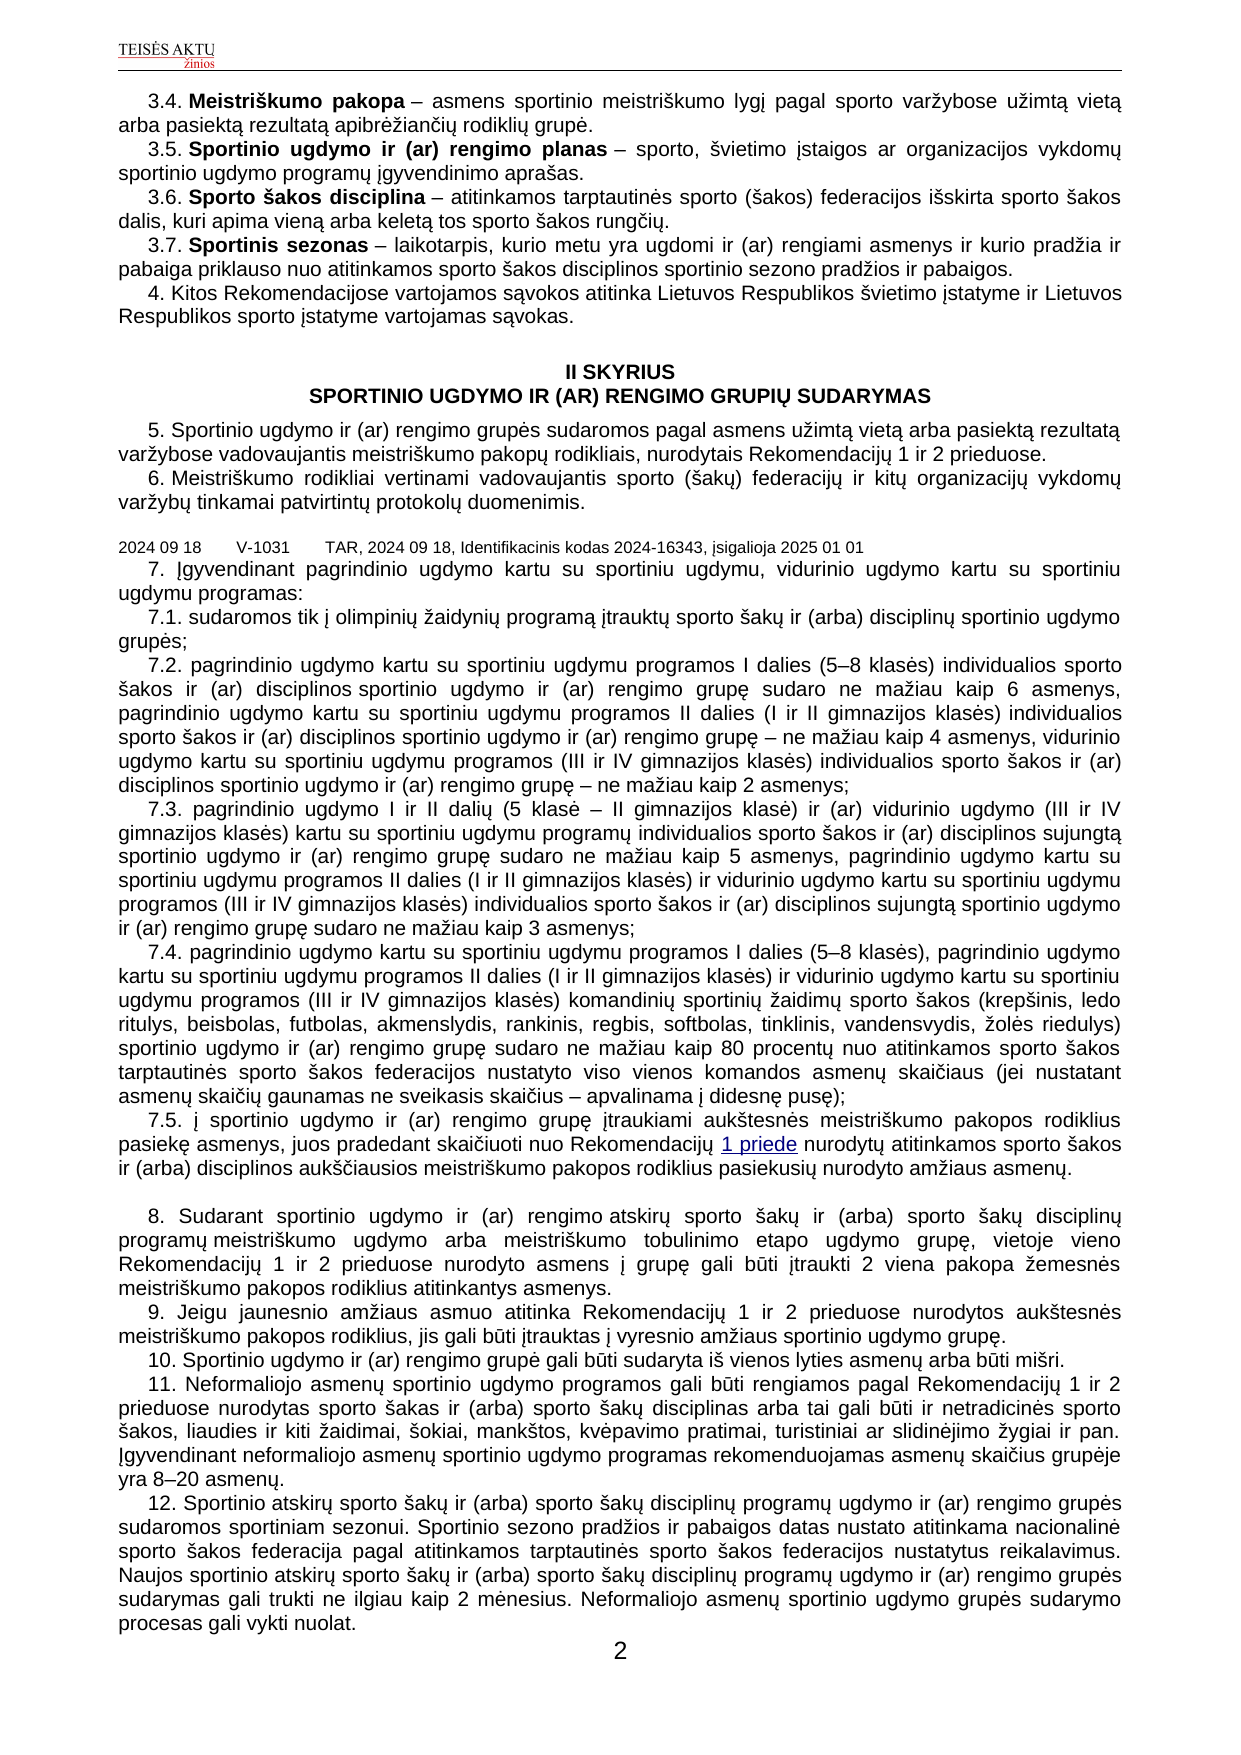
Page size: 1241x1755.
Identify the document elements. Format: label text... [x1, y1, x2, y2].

text 7. Įgyvendinant pagrindinio ugdymo kartu su sportiniu ugdymu, vidurinio ugdymo kartu su sportiniu ugdymu programas: [118, 557, 1122, 605]
text 7.2. pagrindinio ugdymo kartu su sportiniu ugdymu programos I dalies (5–8 klasės) individualios sporto šakos ir (ar) disciplinos sportinio ugdymo ir (ar) rengimo grupę sudaro ne mažiau kaip 6 asmenys, pagrindinio ugdymo kartu su sportiniu ugdymu programos II dalies (I ir II gimnazijos klasės) individualios sporto šakos ir (ar) disciplinos sportinio ugdymo ir (ar) rengimo grupę – ne mažiau kaip 4 asmenys, vidurinio ugdymo kartu su sportiniu ugdymu programos (III ir IV gimnazijos klasės) individualios sporto šakos ir (ar) disciplinos sportinio ugdymo ir (ar) rengimo grupę – ne mažiau kaip 2 asmenys; [118, 653, 1122, 796]
text 6. Meistriškumo rodikliai vertinami vadovaujantis sporto (šakų) federacijų ir kitų organizacijų vykdomų varžybų tinkamai patvirtintų protokolų duomenimis. [118, 466, 1122, 514]
text 7.3. pagrindinio ugdymo I ir II dalių (5 klasė – II gimnazijos klasė) ir (ar) vidurinio ugdymo (III ir IV gimnazijos klasės) kartu su sportiniu ugdymu programų individualios sporto šakos ir (ar) disciplinos sujungtą sportinio ugdymo ir (ar) rengimo grupę sudaro ne mažiau kaip 5 asmenys, pagrindinio ugdymo kartu su sportiniu ugdymu programos II dalies (I ir II gimnazijos klasės) ir vidurinio ugdymo kartu su sportiniu ugdymu programos (III ir IV gimnazijos klasės) individualios sporto šakos ir (ar) disciplinos sujungtą sportinio ugdymo ir (ar) rengimo grupę sudaro ne mažiau kaip 3 asmenys; [118, 796, 1122, 940]
text 12. Sportinio atskirų sporto šakų ir (arba) sporto šakų disciplinų programų ugdymo ir (ar) rengimo grupės sudaromos sportiniam sezonui. Sportinio sezono pradžios ir pabaigos datas nustato atitinkama nacionalinė sporto šakos federacija pagal atitinkamos tarptautinės sporto šakos federacijos nustatytus reikalavimus. Naujos sportinio atskirų sporto šakų ir (arba) sporto šakų disciplinų programų ugdymo ir (ar) rengimo grupės sudarymas gali trukti ne ilgiau kaip 2 mėnesius. Neformaliojo asmenų sportinio ugdymo grupės sudarymo procesas gali vykti nuolat. [118, 1491, 1122, 1635]
text 2024 09 18 V-1031 TAR, 2024 09 18, Identifikacinis kodas 2024-16343, įsigalioja 2025 01 01 [118, 538, 1122, 557]
text 7.5. į sportinio ugdymo ir (ar) rengimo grupę įtraukiami aukštesnės meistriškumo pakopos rodiklius pasiekę asmenys, juos pradedant skaičiuoti nuo Rekomendacijų 1 priede nurodytų atitinkamos sporto šakos ir (arba) disciplinos aukščiausios meistriškumo pakopos rodiklius pasiekusių nurodyto amžiaus asmenų. [118, 1108, 1122, 1180]
text 3.7. Sportinis sezonas – laikotarpis, kurio metu yra ugdomi ir (ar) rengiami asmenys ir kurio pradžia ir pabaiga priklauso nuo atitinkamos sporto šakos disciplinos sportinio sezono pradžios ir pabaigos. [118, 232, 1122, 280]
text 4. Kitos Rekomendacijose vartojamos sąvokos atitinka Lietuvos Respublikos švietimo įstatyme ir Lietuvos Respublikos sporto įstatyme vartojamas sąvokas. [118, 280, 1122, 328]
text 3.4. Meistriškumo pakopa – asmens sportinio meistriškumo lygį pagal sporto varžybose užimtą vietą arba pasiektą rezultatą apibrėžiančių rodiklių grupė. [118, 89, 1122, 137]
text 7.4. pagrindinio ugdymo kartu su sportiniu ugdymu programos I dalies (5–8 klasės), pagrindinio ugdymo kartu su sportiniu ugdymu programos II dalies (I ir II gimnazijos klasės) ir vidurinio ugdymo kartu su sportiniu ugdymu programos (III ir IV gimnazijos klasės) komandinių sportinių žaidimų sporto šakos (krepšinis, ledo ritulys, beisbolas, futbolas, akmenslydis, rankinis, regbis, softbolas, tinklinis, vandensvydis, žolės riedulys) sportinio ugdymo ir (ar) rengimo grupę sudaro ne mažiau kaip 80 procentų nuo atitinkamos sporto šakos tarptautinės sporto šakos federacijos nustatyto viso vienos komandos asmenų skaičiaus (jei nustatant asmenų skaičių gaunamas ne sveikasis skaičius – apvalinama į didesnę pusę); [118, 940, 1122, 1108]
text 3.6. Sporto šakos disciplina – atitinkamos tarptautinės sporto (šakos) federacijos išskirta sporto šakos dalis, kuri apima vieną arba keletą tos sporto šakos rungčių. [118, 184, 1122, 232]
text 10. Sportinio ugdymo ir (ar) rengimo grupė gali būti sudaryta iš vienos lyties asmenų arba būti mišri. [118, 1347, 1122, 1371]
text 11. Neformaliojo asmenų sportinio ugdymo programos gali būti rengiamos pagal Rekomendacijų 1 ir 2 prieduose nurodytas sporto šakas ir (arba) sporto šakų disciplinas arba tai gali būti ir netradicinės sporto šakos, liaudies ir kiti žaidimai, šokiai, mankštos, kvėpavimo pratimai, turistiniai ar slidinėjimo žygiai ir pan. Įgyvendinant neformaliojo asmenų sportinio ugdymo programas rekomenduojamas asmenų skaičius grupėje yra 8–20 asmenų. [118, 1371, 1122, 1491]
text 5. Sportinio ugdymo ir (ar) rengimo grupės sudaromos pagal asmens užimtą vietą arba pasiektą rezultatą varžybose vadovaujantis meistriškumo pakopų rodikliais, nurodytais Rekomendacijų 1 ir 2 prieduose. [118, 418, 1122, 466]
text II SKYRIUS SPORTINIO UGDYMO IR (AR) RENGIMO GRUPIŲ SUDARYMAS [118, 359, 1122, 407]
text 8. Sudarant sportinio ugdymo ir (ar) rengimo atskirų sporto šakų ir (arba) sporto šakų disciplinų programų meistriškumo ugdymo arba meistriškumo tobulinimo etapo ugdymo grupę, vietoje vieno Rekomendacijų 1 ir 2 prieduose nurodyto asmens į grupę gali būti įtraukti 2 viena pakopa žemesnės meistriškumo pakopos rodiklius atitinkantys asmenys. [118, 1204, 1122, 1299]
text 9. Jeigu jaunesnio amžiaus asmuo atitinka Rekomendacijų 1 ir 2 prieduose nurodytos aukštesnės meistriškumo pakopos rodiklius, jis gali būti įtrauktas į vyresnio amžiaus sportinio ugdymo grupę. [118, 1299, 1122, 1347]
text 7.1. sudaromos tik į olimpinių žaidynių programą įtrauktų sporto šakų ir (arba) disciplinų sportinio ugdymo grupės; [118, 605, 1122, 653]
text 3.5. Sportinio ugdymo ir (ar) rengimo planas – sporto, švietimo įstaigos ar organizacijos vykdomų sportinio ugdymo programų įgyvendinimo aprašas. [118, 137, 1122, 184]
